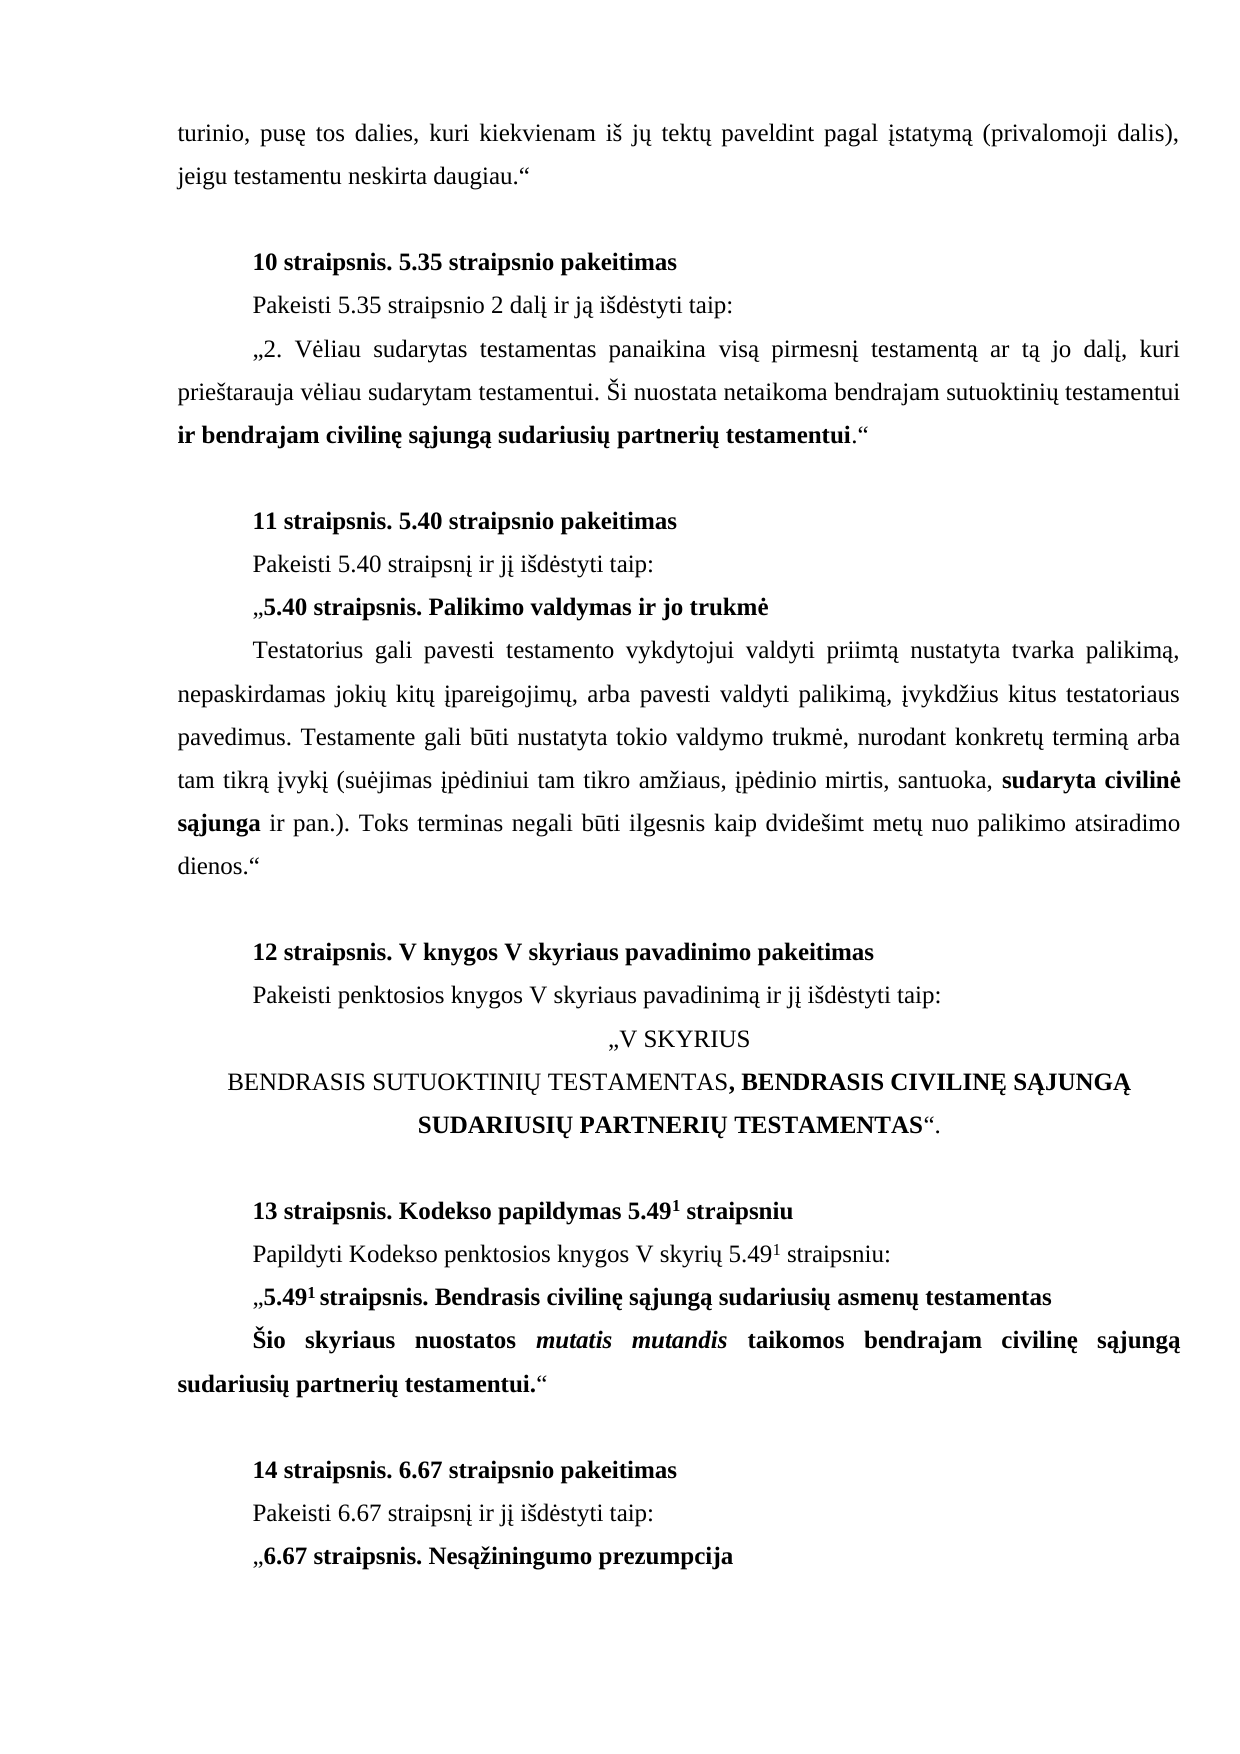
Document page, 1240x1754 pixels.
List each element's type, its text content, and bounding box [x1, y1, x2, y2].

text „V SKYRIUS [177, 1024, 1181, 1052]
text 14 straipsnis. 6.67 straipsnio pakeitimas [177, 1455, 1181, 1484]
text „5.491 straipsnis. Bendrasis civilinę sąjungą sudariusių asmenų testamentas [177, 1282, 1181, 1311]
text „5.40 straipsnis. Palikimo valdymas ir jo trukmė [177, 592, 1181, 621]
text Pakeisti 5.40 straipsnį ir jį išdėstyti taip: [177, 549, 1181, 578]
text 12 straipsnis. V knygos V skyriaus pavadinimo pakeitimas [177, 937, 1181, 966]
text BENDRASIS SUTUOKTINIŲ TESTAMENTAS, BENDRASIS CIVILINĘ SĄJUNGĄ SUDARIUSIŲ PARTNERIŲ TESTAMENTAS“. [177, 1067, 1181, 1139]
text 11 straipsnis. 5.40 straipsnio pakeitimas [177, 506, 1181, 535]
text „6.67 straipsnis. Nesąžiningumo prezumpcija [177, 1541, 1181, 1570]
text Šio skyriaus nuostatos mutatis mutandis taikomos bendrajam civilinę sąjungą sudariusių partnerių testamentui.“ [177, 1326, 1181, 1397]
text Pakeisti 5.35 straipsnio 2 dalį ir ją išdėstyti taip: [177, 291, 1181, 319]
text Pakeisti 6.67 straipsnį ir jį išdėstyti taip: [177, 1498, 1181, 1527]
text Pakeisti penktosios knygos V skyriaus pavadinimą ir jį išdėstyti taip: [177, 981, 1181, 1009]
text „2. Vėliau sudarytas testamentas panaikina visą pirmesnį testamentą ar tą jo dalį, kuri prieštarauja vėliau sudarytam testamentui. Ši nuostata netaikoma bendrajam sutuoktinių testamentui ir bendrajam civilinę sąjungą sudariusių partnerių testamentui.“ [177, 334, 1181, 449]
text Testatorius gali pavesti testamento vykdytojui valdyti priimtą nustatyta tvarka palikimą, nepaskirdamas jokių kitų įpareigojimų, arba pavesti valdyti palikimą, įvykdžius kitus testatoriaus pavedimus. Testamente gali būti nustatyta tokio valdymo trukmė, nurodant konkretų terminą arba tam tikrą įvykį (suėjimas įpėdiniui tam tikro amžiaus, įpėdinio mirtis, santuoka, sudaryta civilinė sąjunga ir pan.). Toks terminas negali būti ilgesnis kaip dvidešimt metų nuo palikimo atsiradimo dienos.“ [177, 636, 1181, 880]
text 10 straipsnis. 5.35 straipsnio pakeitimas [177, 247, 1181, 276]
text Papildyti Kodekso penktosios knygos V skyrių 5.491 straipsniu: [177, 1239, 1181, 1268]
text 13 straipsnis. Kodekso papildymas 5.491 straipsniu [177, 1196, 1181, 1225]
text turinio, pusę tos dalies, kuri kiekvienam iš jų tektų paveldint pagal įstatymą (privalomoji dalis), jeigu testamentu neskirta daugiau.“ [177, 118, 1181, 190]
